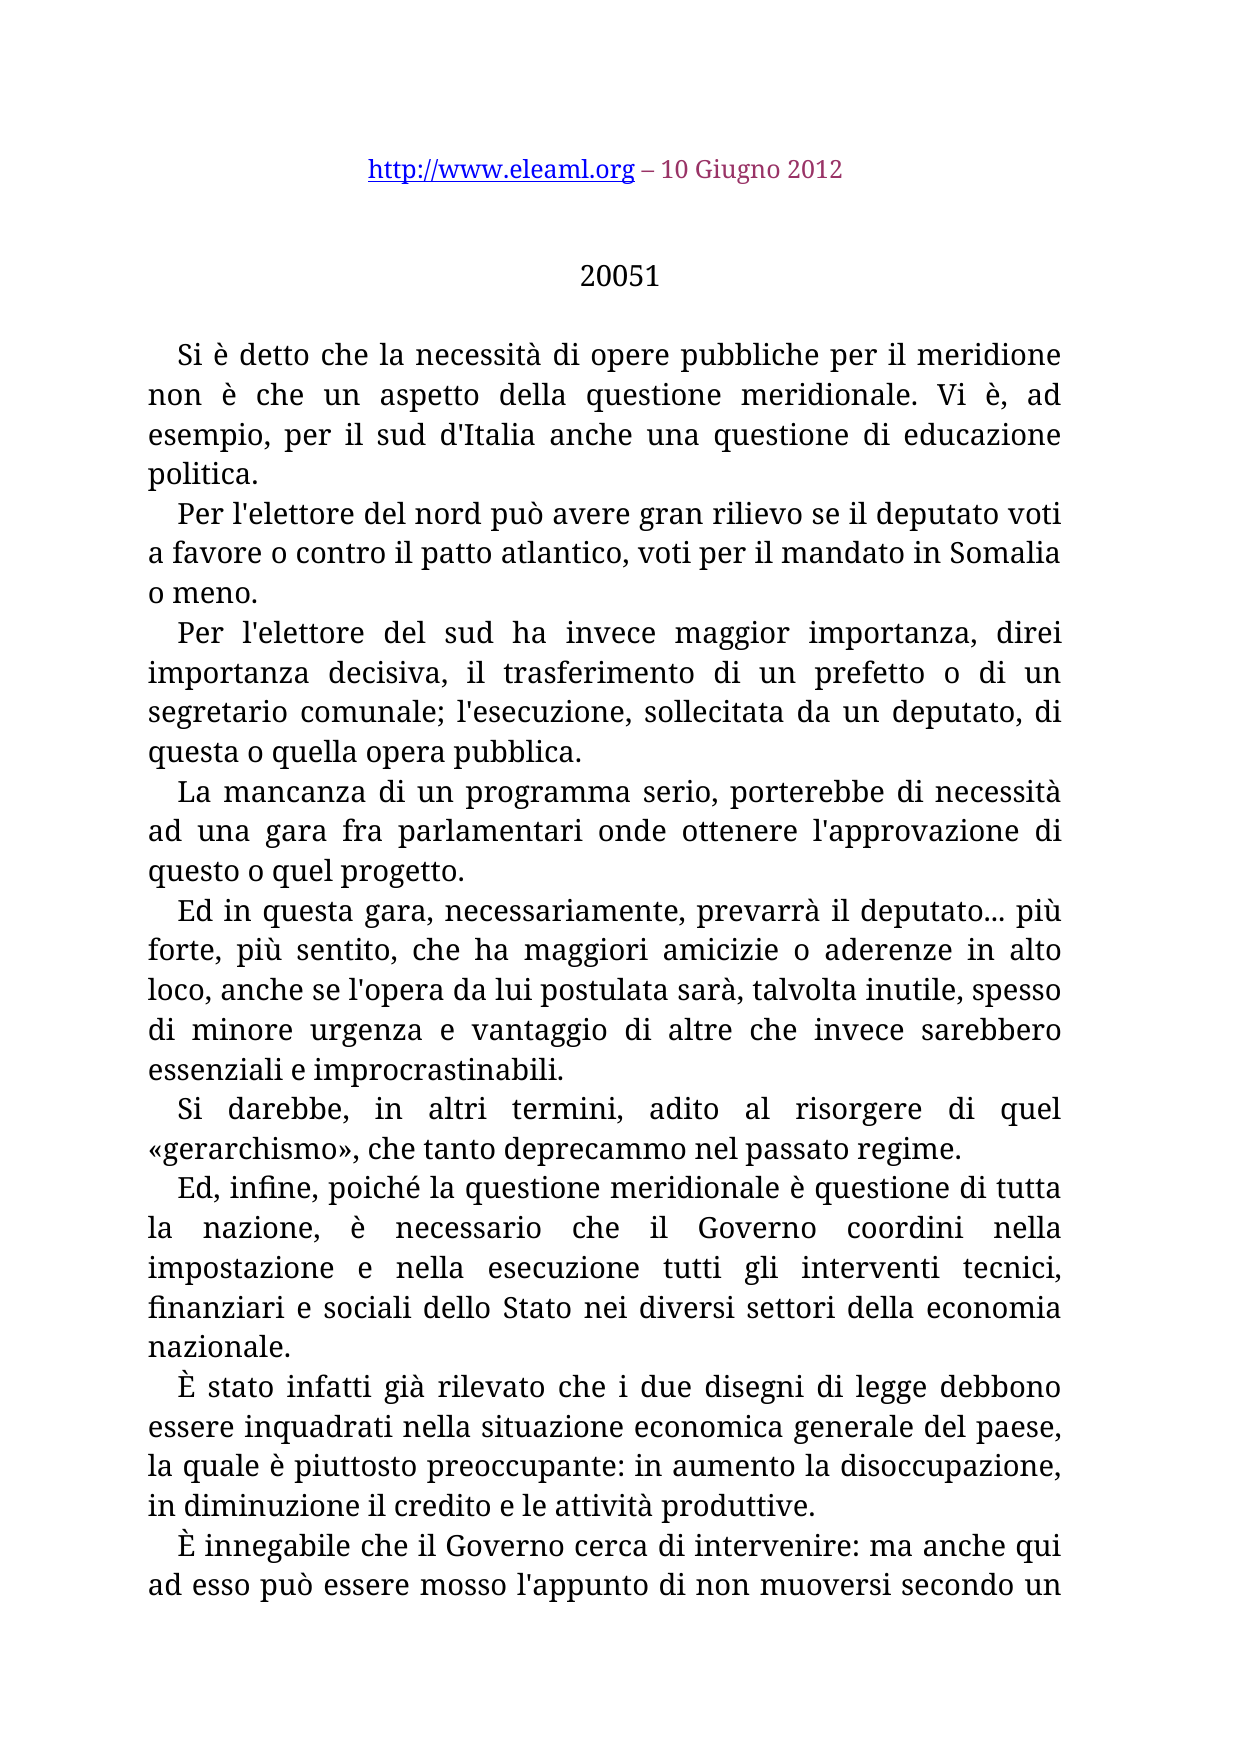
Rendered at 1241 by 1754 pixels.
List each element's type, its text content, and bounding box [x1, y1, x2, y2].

text Si è detto che la necessità di opere pubbliche per il meridione non è che un aspetto della questione meridionale. Vi è, ad esempio, per il sud d'Italia anche una questione di educazione politica. [148, 334, 1063, 493]
text È innegabile che il Governo cerca di intervenire: ma anche qui ad esso può essere mosso l'appunto di non muoversi secondo un [148, 1525, 1063, 1604]
text La mancanza di un programma serio, porterebbe di necessità ad una gara fra parlamentari onde ottenere l'approvazione di questo o quel progetto. [148, 771, 1063, 890]
text Ed, infine, poiché la questione meridionale è questione di tutta la nazione, è necessario che il Governo coordini nella impostazione e nella esecuzione tutti gli interventi tecnici, finanziari e sociali dello Stato nei diversi settori della economia nazionale. [148, 1168, 1063, 1366]
text Per l'elettore del nord può avere gran rilievo se il deputato voti a favore o contro il patto atlantico, voti per il mandato in Somalia o meno. [148, 493, 1063, 612]
text È stato infatti già rilevato che i due disegni di legge debbono essere inquadrati nella situazione economica generale del paese, la quale è piuttosto preoccupante: in aumento la disoccupazione, in diminuzione il credito e le attività produttive. [148, 1366, 1063, 1525]
text Si darebbe, in altri termini, adito al risorgere di quel «gerarchismo», che tanto deprecammo nel passato regime. [148, 1088, 1063, 1168]
text 20051 [148, 255, 1063, 295]
text Per l'elettore del sud ha invece maggior importanza, direi importanza decisiva, il trasferimento di un prefetto o di un segretario comunale; l'esecuzione, sollecitata da un deputato, di questa o quella opera pubblica. [148, 612, 1063, 771]
text Ed in questa gara, necessariamente, prevarrà il deputato... più forte, più sentito, che ha maggiori amicizie o aderenze in alto loco, anche se l'opera da lui postulata sarà, talvolta inutile, spesso di minore urgenza e vantaggio di altre che invece sarebbero essenziali e improcrastinabili. [148, 890, 1063, 1088]
